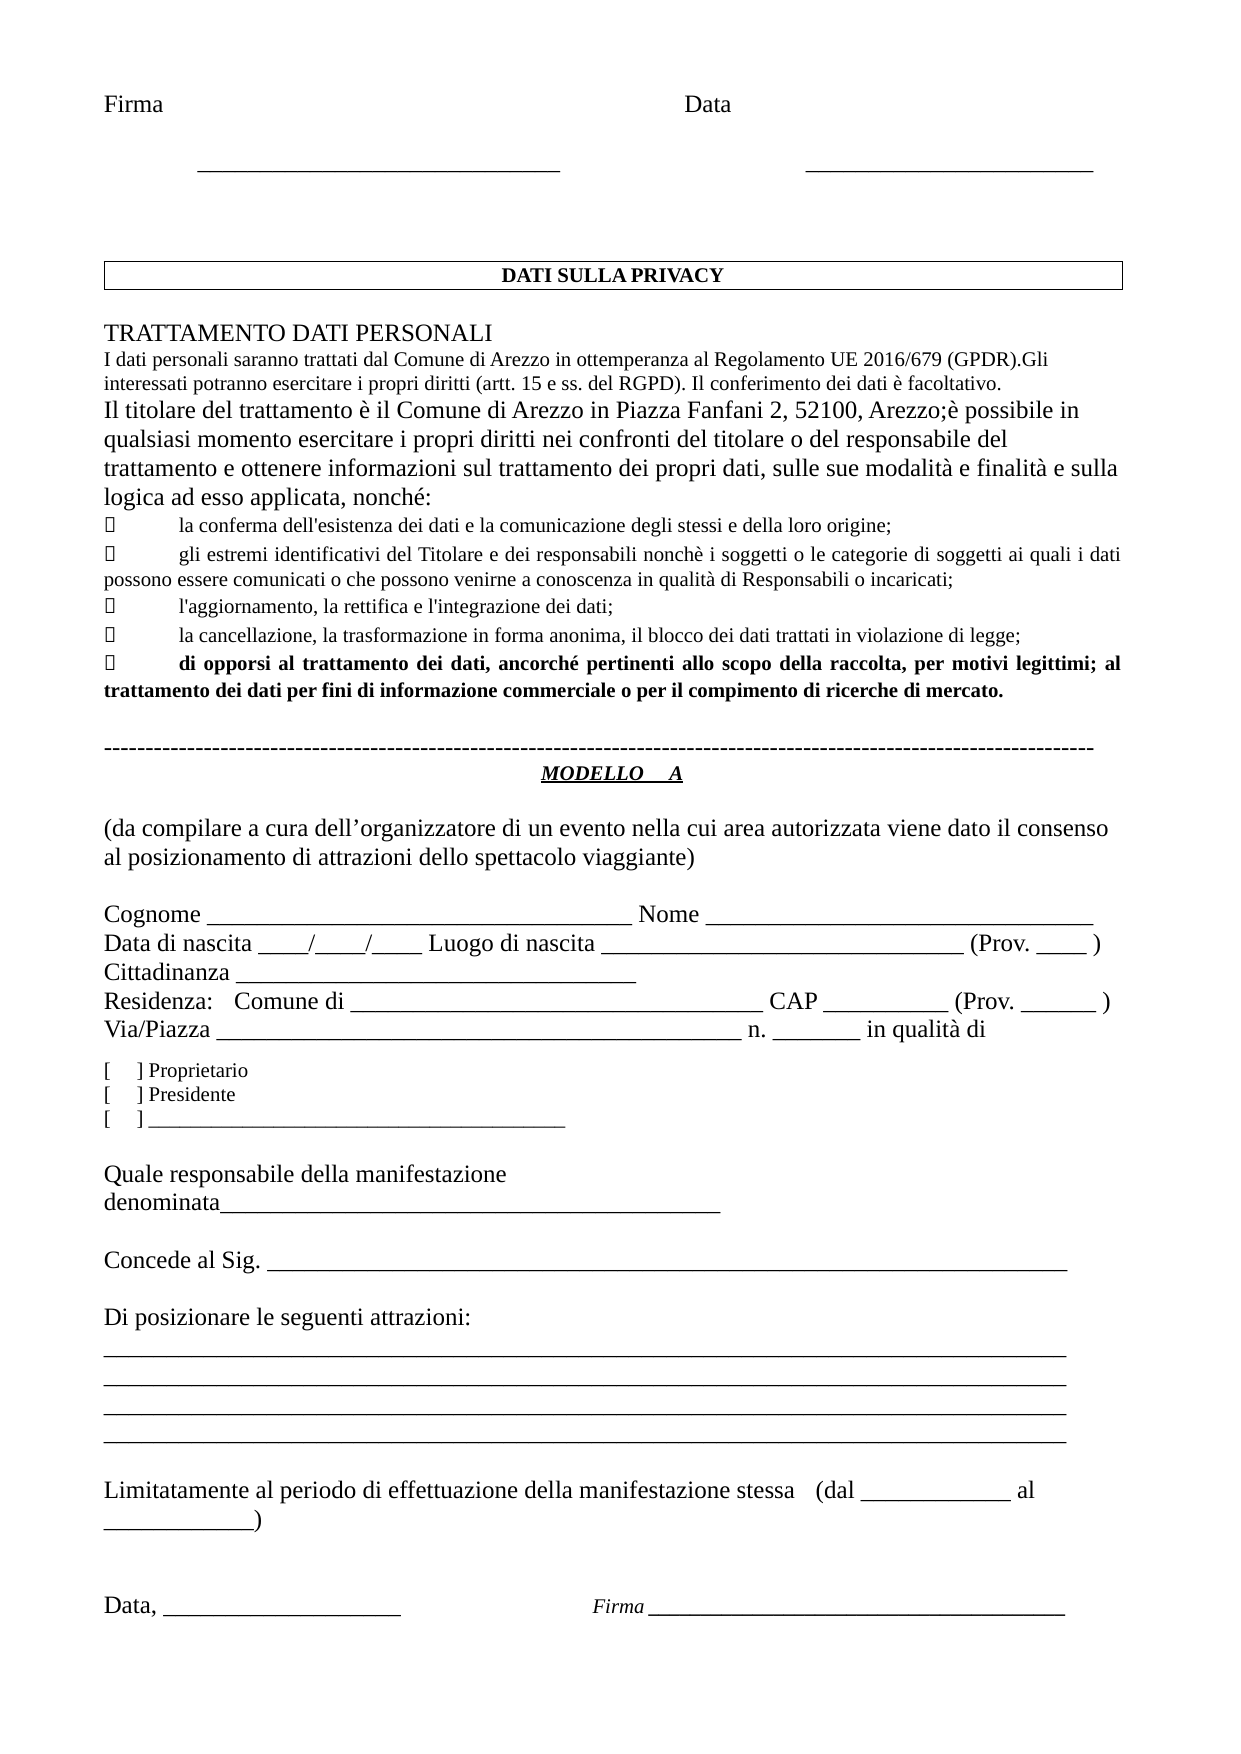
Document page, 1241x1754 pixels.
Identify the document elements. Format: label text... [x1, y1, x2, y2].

text Cognome __________________________________ Nome _______________________________ [103, 899, 1122, 928]
text _____________________________________________________________________________ [103, 1360, 1122, 1389]
text Di posizionare le seguenti attrazioni: [103, 1302, 1122, 1331]
text _____________________________________________________________________________ [103, 1417, 1122, 1446]
text TRATTAMENTO DATI PERSONALI [103, 318, 1122, 347]
text _____________________________________________________________________________ [103, 1389, 1122, 1417]
list la cancellazione, la trasformazione in forma anonima, il blocco dei dati trattati in violazione di legge; [103, 620, 1122, 648]
list gli estremi identificativi del Titolare e dei responsabili nonchè i soggetti o le categorie di soggetti ai quali i dati possono essere comunicati o che possono venirne a conoscenza in qualità di Responsabili o incaricati; [103, 539, 1122, 591]
text Il titolare del trattamento è il Comune di Arezzo in Piazza Fanfani 2, 52100, Arezzo;è possibile in qualsiasi momento esercitare i propri diritti nei confronti del titolare o del responsabile del trattamento e ottenere informazioni sul trattamento dei propri dati, sulle sue modalità e finalità e sulla logica ad esso applicata, nonché: [103, 395, 1122, 510]
subtitle [ ] Presidente [103, 1082, 1122, 1106]
subtitle [ ] ________________________________________ [103, 1106, 1122, 1130]
list di opporsi al trattamento dei dati, ancorché pertinenti allo scopo della raccolta, per motivi legittimi; al trattamento dei dati per fini di informazione commerciale o per il compimento di ricerche di mercato. [103, 648, 1122, 702]
text (da compilare a cura dell’organizzatore di un evento nella cui area autorizzata viene dato il consenso al posizionamento di attrazioni dello spettacolo viaggiante) [103, 813, 1122, 871]
text Limitatamente al periodo di effettuazione della manifestazione stessa (dal ____________ al ____________) [103, 1475, 1122, 1532]
list la conferma dell'esistenza dei dati e la comunicazione degli stessi e della loro origine; [103, 510, 1122, 539]
text ----------------------------------------------------------------------------------------------------------------------- [103, 732, 1122, 761]
text Firma Data [103, 89, 1122, 117]
text I dati personali saranno trattati dal Comune di Arezzo in ottemperanza al Regolamento UE 2016/679 (GPDR).Gli interessati potranno esercitare i propri diritti (artt. 15 e ss. del RGPD). Il conferimento dei dati è facoltativo. [103, 347, 1122, 395]
text Cittadinanza ________________________________ [103, 957, 1122, 986]
list l'aggiornamento, la rettifica e l'integrazione dei dati; [103, 591, 1122, 620]
subtitle MODELLO A [103, 761, 1122, 784]
text Concede al Sig. ________________________________________________________________ [103, 1245, 1122, 1274]
text Residenza: Comune di _________________________________ CAP __________ (Prov. ______ ) [103, 986, 1122, 1014]
text Data di nascita ____/____/____ Luogo di nascita _____________________________ (Prov. ____ ) [103, 928, 1122, 957]
subtitle Via/Piazza __________________________________________ n. _______ in qualità di [103, 1014, 1122, 1043]
subtitle DATI SULLA PRIVACY [105, 262, 1122, 289]
text _____________________________ _______________________ [103, 146, 1122, 175]
text Quale responsabile della manifestazione denominata________________________________________ [103, 1159, 1122, 1216]
text _____________________________________________________________________________ [103, 1331, 1122, 1360]
text Data, ___________________ Firma ________________________________________ [103, 1590, 1122, 1619]
subtitle [ ] Proprietario [103, 1058, 1122, 1082]
